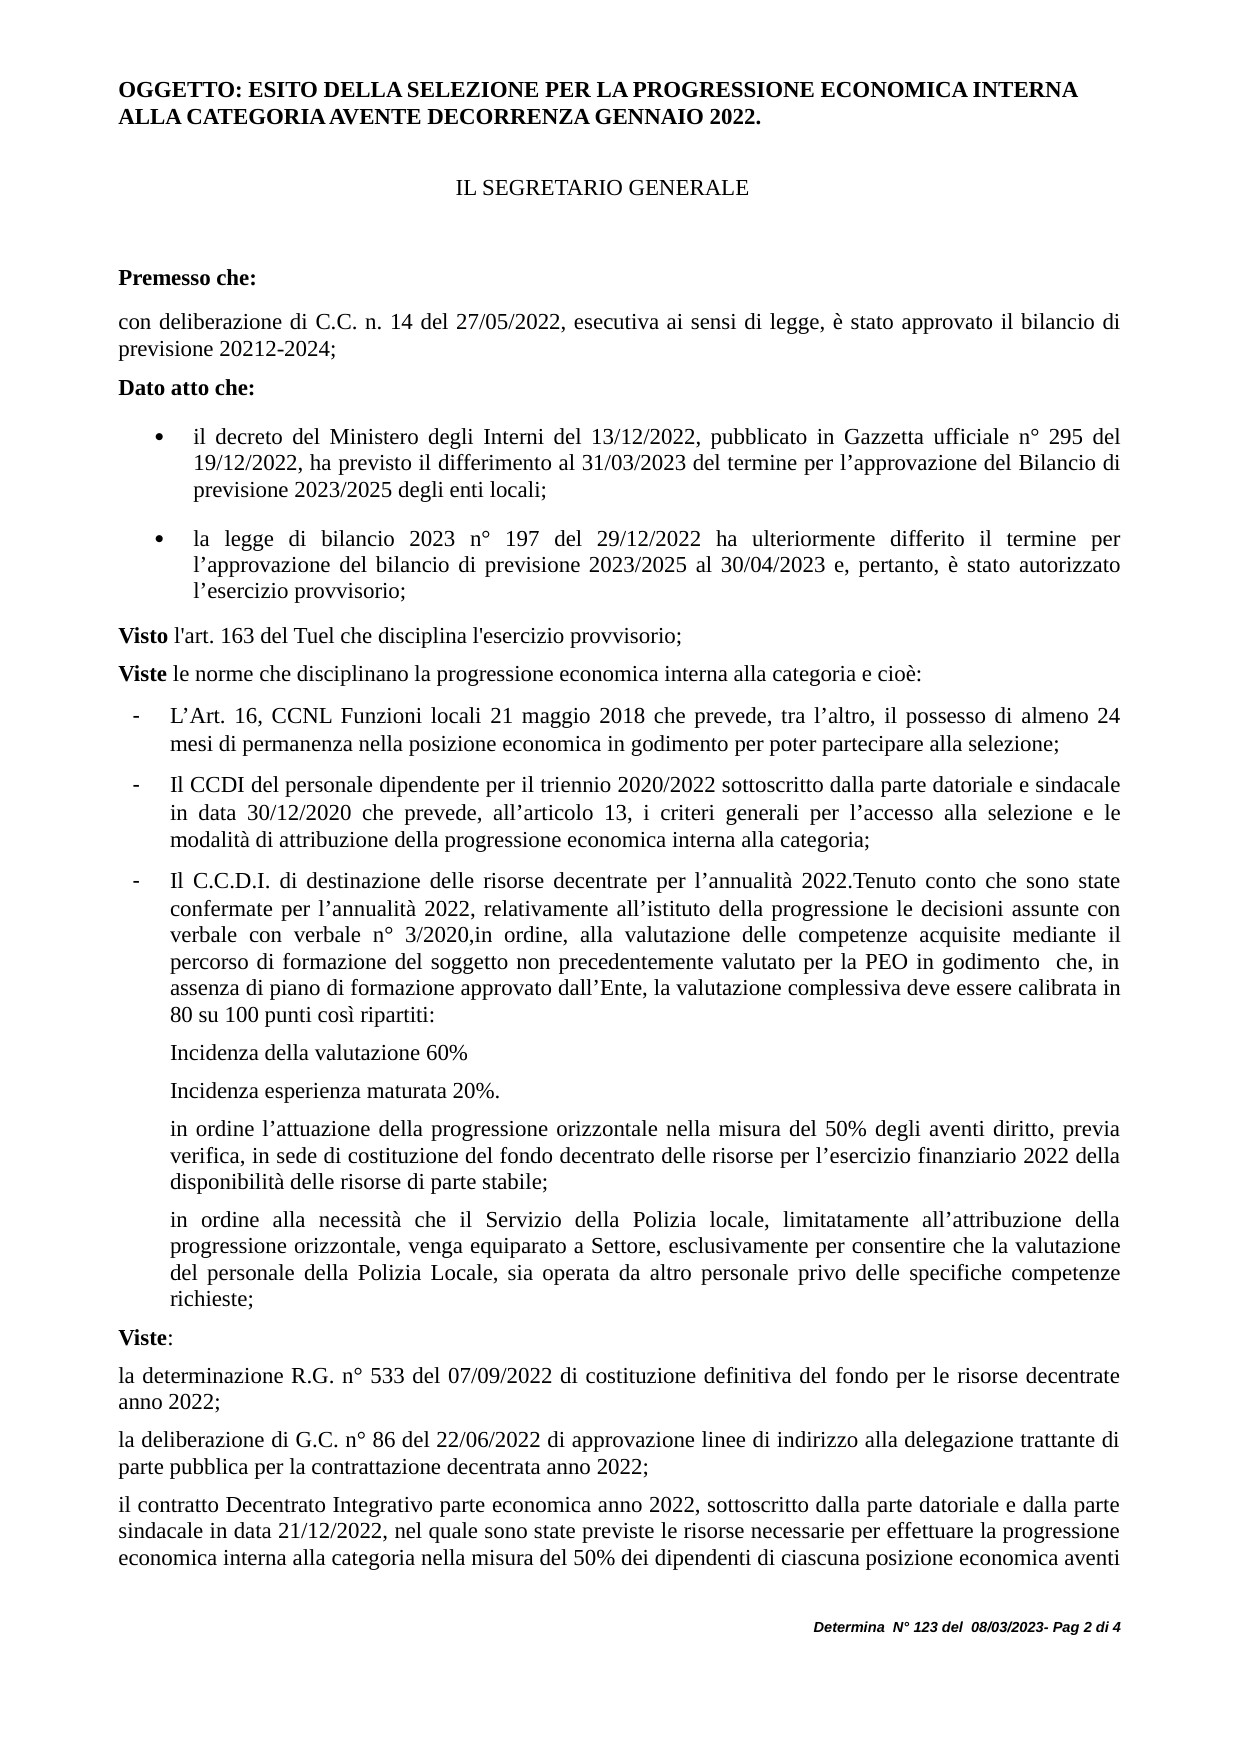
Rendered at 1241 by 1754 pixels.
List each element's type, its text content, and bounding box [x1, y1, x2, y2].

text la deliberazione di G.C. n° 86 del 22/06/2022 di approvazione linee di indirizzo alla delegazione trattante di parte pubblica per la contrattazione decentrata anno 2022; [118, 1426, 1122, 1479]
text Visto l'art. 163 del Tuel che disciplina l'esercizio provvisorio; [118, 622, 1122, 648]
text OGGETTO: ESITO DELLA SELEZIONE PER LA PROGRESSIONE ECONOMICA INTERNA ALLA CATEGORIA AVENTE DECORRENZA GENNAIO 2022. [118, 77, 1122, 129]
text in ordine alla necessità che il Servizio della Polizia locale, limitatamente all’attribuzione della progressione orizzontale, venga equiparato a Settore, esclusivamente per consentire che la valutazione del personale della Polizia Locale, sia operata da altro personale privo delle specifiche competenze richieste; [170, 1206, 1122, 1312]
text Dato atto che: [118, 374, 1122, 400]
text con deliberazione di C.C. n. 14 del 27/05/2022, esecutiva ai sensi di legge, è stato approvato il bilancio di previsione 20212-2024; [118, 308, 1122, 361]
text Viste le norme che disciplinano la progressione economica interna alla categoria e cioè: [118, 660, 1122, 687]
text Premesso che: [118, 264, 1122, 290]
list la legge di bilancio 2023 n° 197 del 29/12/2022 ha ulteriormente differito il termine per l’approvazione del bilancio di previsione 2023/2025 al 30/04/2023 e, pertanto, è stato autorizzato l’esercizio provvisorio; [156, 525, 1122, 604]
text Viste: [118, 1323, 1122, 1350]
text la determinazione R.G. n° 533 del 07/09/2022 di costituzione definitiva del fondo per le risorse decentrate anno 2022; [118, 1362, 1122, 1414]
list L’Art. 16, CCNL Funzioni locali 21 maggio 2018 che prevede, tra l’altro, il possesso di almeno 24 mesi di permanenza nella posizione economica in godimento per poter partecipare alla selezione; [132, 699, 1122, 756]
text IL SEGRETARIO GENERALE [118, 174, 1122, 200]
text Incidenza esperienza maturata 20%. [170, 1077, 1122, 1103]
text il contratto Decentrato Integrativo parte economica anno 2022, sottoscritto dalla parte datoriale e dalla parte sindacale in data 21/12/2022, nel quale sono state previste le risorse necessarie per effettuare la progressione economica interna alla categoria nella misura del 50% dei dipendenti di ciascuna posizione economica aventi [118, 1491, 1122, 1570]
text in ordine l’attuazione della progressione orizzontale nella misura del 50% degli aventi diritto, previa verifica, in sede di costituzione del fondo decentrato delle risorse per l’esercizio finanziario 2022 della disponibilità delle risorse di parte stabile; [170, 1115, 1122, 1194]
text Incidenza della valutazione 60% [170, 1039, 1122, 1065]
list il decreto del Ministero degli Interni del 13/12/2022, pubblicato in Gazzetta ufficiale n° 295 del 19/12/2022, ha previsto il differimento al 31/03/2023 del termine per l’approvazione del Bilancio di previsione 2023/2025 degli enti locali; [156, 423, 1122, 502]
list Il C.C.D.I. di destinazione delle risorse decentrate per l’annualità 2022.Tenuto conto che sono state confermate per l’annualità 2022, relativamente all’istituto della progressione le decisioni assunte con verbale con verbale n° 3/2020,in ordine, alla valutazione delle competenze acquisite mediante il percorso di formazione del soggetto non precedentemente valutato per la PEO in godimento che, in assenza di piano di formazione approvato dall’Ente, la valutazione complessiva deve essere calibrata in 80 su 100 punti così ripartiti: [132, 864, 1122, 1027]
list Il CCDI del personale dipendente per il triennio 2020/2022 sottoscritto dalla parte datoriale e sindacale in data 30/12/2020 che prevede, all’articolo 13, i criteri generali per l’accesso alla selezione e le modalità di attribuzione della progressione economica interna alla categoria; [132, 768, 1122, 852]
